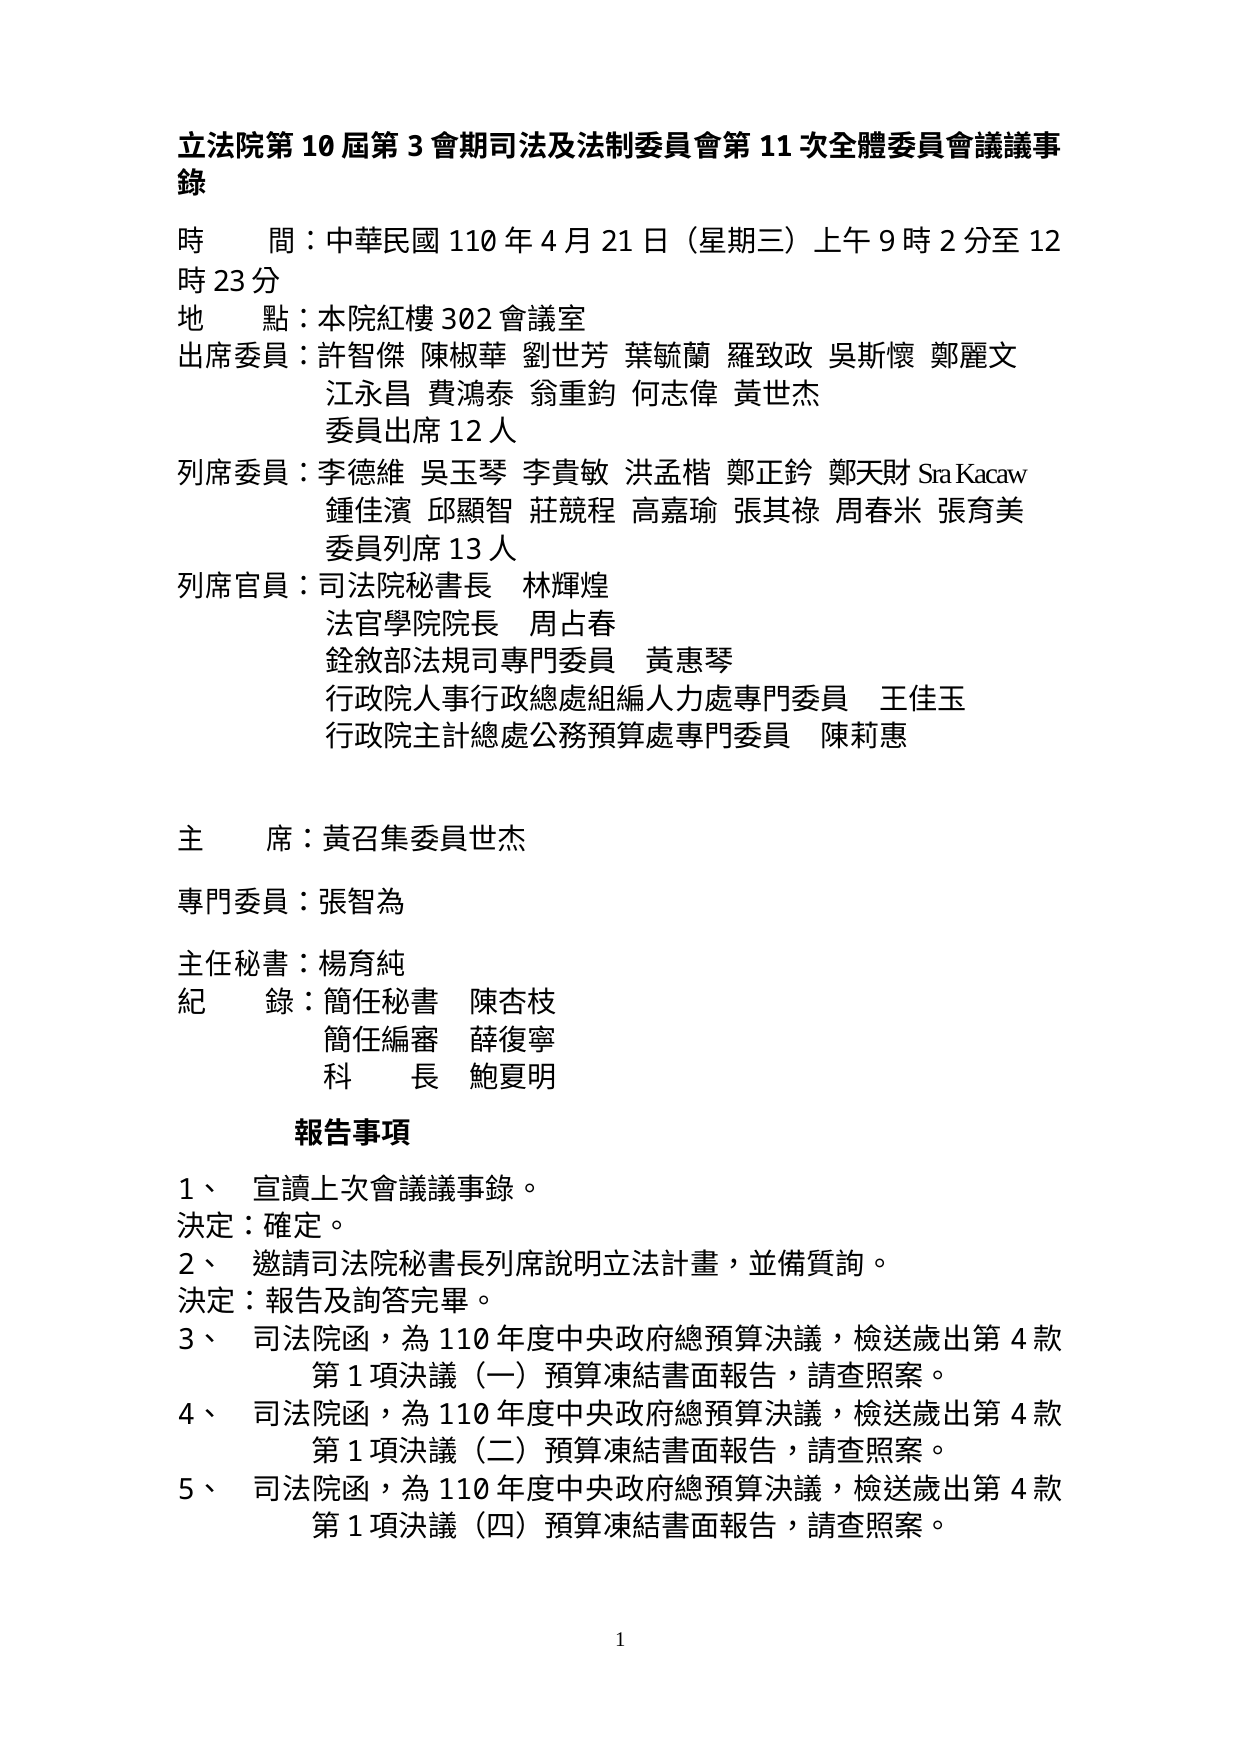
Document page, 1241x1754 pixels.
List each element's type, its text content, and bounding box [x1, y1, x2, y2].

text 立法院第10屆第3會期司法及法制委員會第11次全體委員會議議事錄 [177, 126, 1063, 201]
list 司法院函，為110年度中央政府總預算決議，檢送歲出第4款第1項決議（二）預算凍結書面報告，請查照案。 [177, 1394, 1063, 1469]
text 時 間：中華民國110年4月21日（星期三）上午9時2分至12時23分 [177, 220, 1063, 299]
text 地 點：本院紅樓302會議室 [177, 299, 1063, 337]
text 列席官員：司法院秘書長 林輝煌 [177, 567, 1063, 604]
text 專門委員：張智為 [177, 858, 1063, 920]
text 主任秘書：楊育純 [177, 920, 1063, 983]
text 決定：確定。 [176, 1207, 1063, 1244]
text 銓敘部法規司專門委員 黃惠琴 [325, 642, 1063, 679]
list 宣讀上次會議議事錄。 [177, 1169, 1063, 1207]
text 科 長 鮑夏明 [177, 1058, 1063, 1095]
text 報告事項 [177, 1114, 1063, 1150]
text 委員列席13人 [325, 529, 1063, 567]
text 簡任編審 薛復寧 [177, 1020, 1063, 1058]
text 紀 錄：簡任秘書 陳杏枝 [177, 983, 1063, 1020]
list 司法院函，為110年度中央政府總預算決議，檢送歲出第4款第1項決議（一）預算凍結書面報告，請查照案。 [177, 1319, 1063, 1394]
text 出席委員：許智傑 陳椒華 劉世芳 葉毓蘭 羅致政 吳斯懷 鄭麗文 [177, 337, 1063, 374]
text 列席委員：李德維 吳玉琴 李貴敏 洪孟楷 鄭正鈐 鄭天財Sra Kacaw [177, 449, 1063, 492]
text 委員出席12人 [325, 412, 1063, 449]
text 決定：報告及詢答完畢。 [177, 1282, 1063, 1319]
text 法官學院院長 周占春 [325, 604, 1063, 642]
text 行政院人事行政總處組編人力處專門委員 王佳玉 [325, 679, 1063, 717]
text 行政院主計總處公務預算處專門委員 陳莉惠 [325, 717, 1063, 754]
text 鍾佳濱 邱顯智 莊競程 高嘉瑜 張其祿 周春米 張育美 [325, 492, 1063, 529]
text 江永昌 費鴻泰 翁重鈞 何志偉 黃世杰 [325, 374, 1063, 412]
list 司法院函，為110年度中央政府總預算決議，檢送歲出第4款第1項決議（四）預算凍結書面報告，請查照案。 [177, 1469, 1063, 1544]
text 主 席：黃召集委員世杰 [177, 795, 1063, 858]
list 邀請司法院秘書長列席說明立法計畫，並備質詢。 [177, 1244, 1063, 1282]
